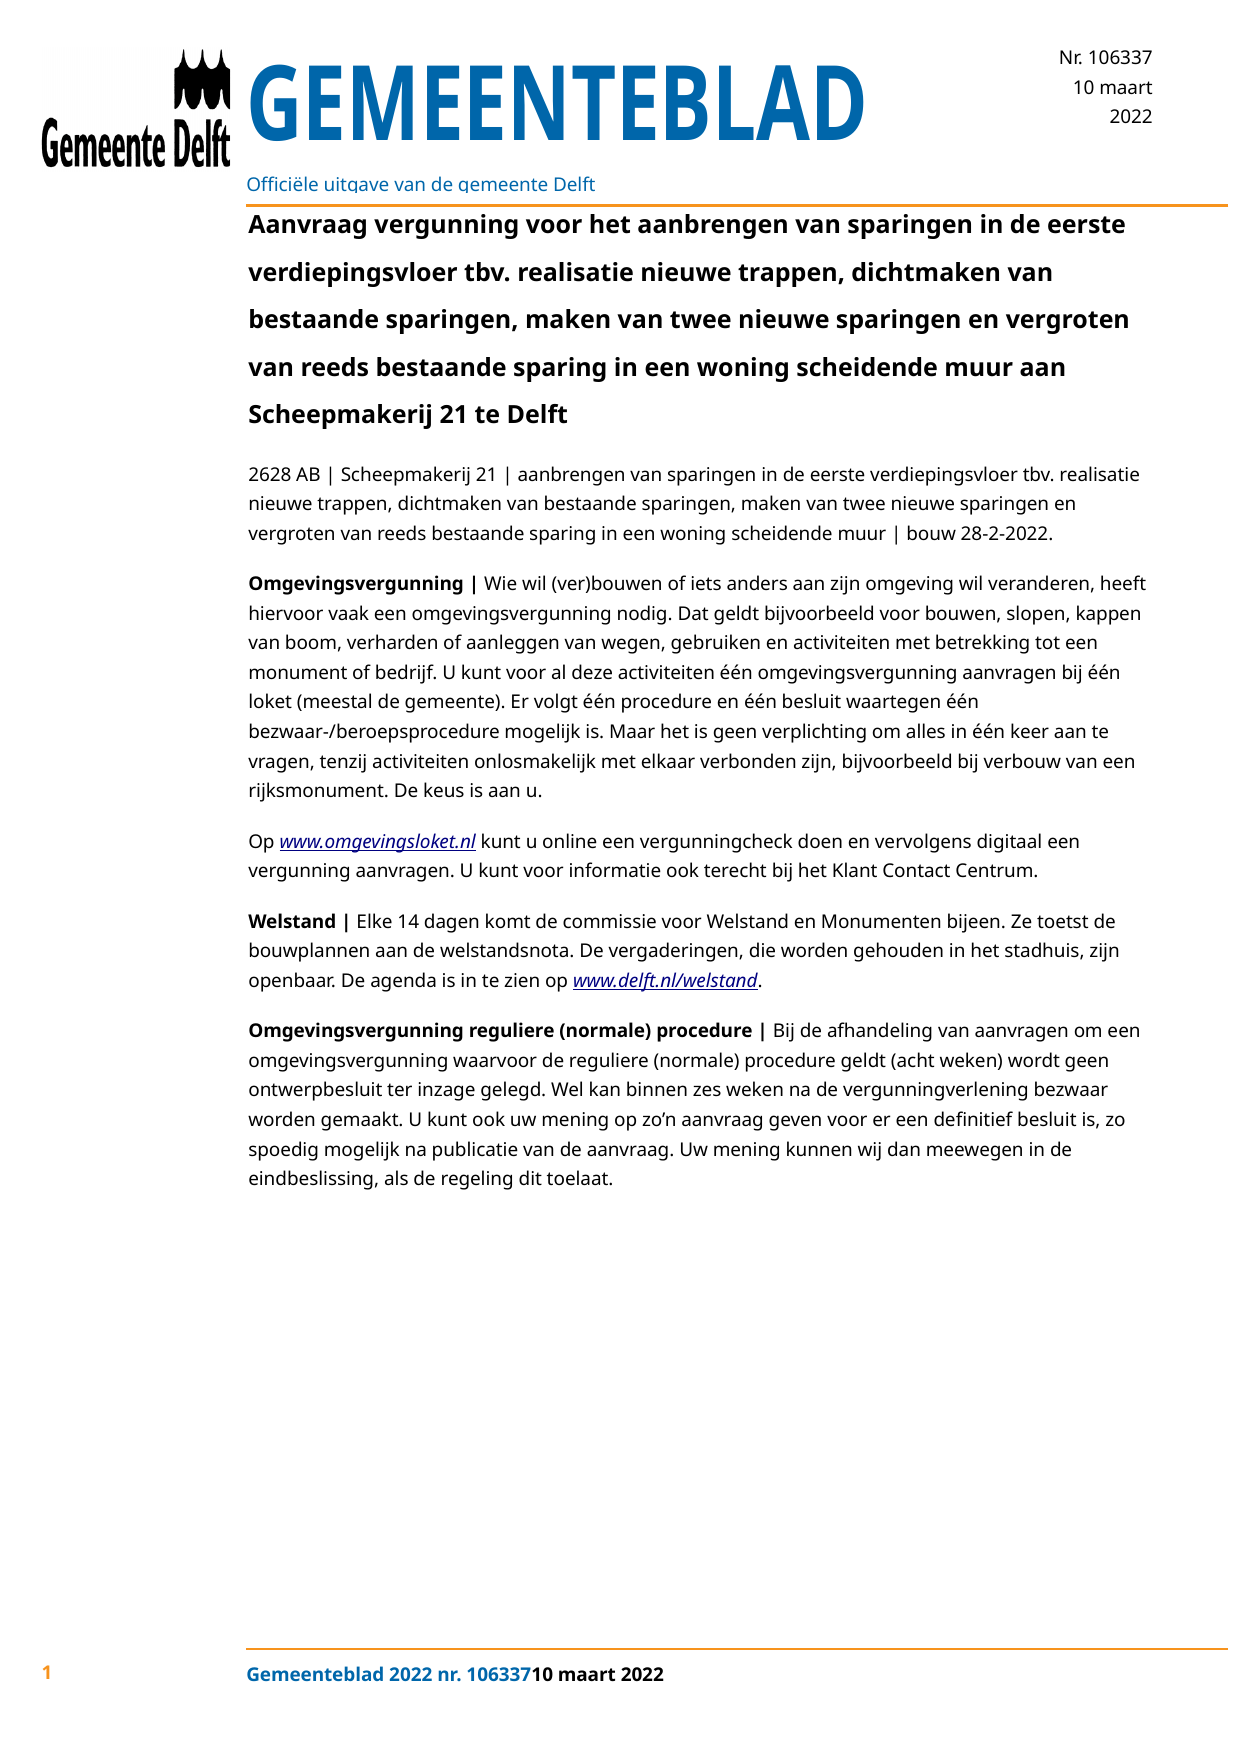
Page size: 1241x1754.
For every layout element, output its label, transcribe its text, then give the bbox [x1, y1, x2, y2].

text Op www.omgevingsloket.nl kunt u online een vergunningcheck doen en vervolgens digitaal een vergunning aanvragen. U kunt voor informatie ook terecht bij het Klant Contact Centrum. [248, 828, 1152, 883]
text 2628 AB | Scheepmakerij 21 | aanbrengen van sparingen in de eerste verdiepingsvloer tbv. realisatie nieuwe trappen, dichtmaken van bestaande sparingen, maken van twee nieuwe sparingen en vergroten van reeds bestaande sparing in een woning scheidende muur | bouw 28-2-2022. [248, 461, 1152, 546]
text Welstand | Elke 14 dagen komt de commissie voor Welstand en Monumenten bijeen. Ze toetst de bouwplannen aan de welstandsnota. De vergaderingen, die worden gehouden in het stadhuis, zijn openbaar. De agenda is in te zien op www.delft.nl/welstand. [248, 908, 1152, 993]
text Omgevingsvergunning reguliere (normale) procedure | Bij de afhandeling van aanvragen om een omgevingsvergunning waarvoor de reguliere (normale) procedure geldt (acht weken) wordt geen ontwerpbesluit ter inzage gelegd. Wel kan binnen zes weken na de vergunningverlening bezwaar worden gemaakt. U kunt ook uw mening op zo’n aanvraag geven voor er een definitief besluit is, zo spoedig mogelijk na publicatie van de aanvraag. Uw mening kunnen wij dan meewegen in de eindbeslissing, als de regeling dit toelaat. [248, 1017, 1152, 1191]
picture [41, 47, 231, 172]
text Omgevingsvergunning | Wie wil (ver)bouwen of iets anders aan zijn omgeving wil veranderen, heeft hiervoor vaak een omgevingsvergunning nodig. Dat geldt bijvoorbeeld voor bouwen, slopen, kappen van boom, verharden of aanleggen van wegen, gebruiken en activiteiten met betrekking tot een monument of bedrijf. U kunt voor al deze activiteiten één omgevingsvergunning aanvragen bij één loket (meestal de gemeente). Er volgt één procedure en één besluit waartegen één bezwaar-/beroepsprocedure mogelijk is. Maar het is geen verplichting om alles in één keer aan te vragen, tenzij activiteiten onlosmakelijk met elkaar verbonden zijn, bijvoorbeeld bij verbouw van een rijksmonument. De keus is aan u. [248, 570, 1152, 803]
text Aanvraag vergunning voor het aanbrengen van sparingen in de eerste verdiepingsvloer tbv. realisatie nieuwe trappen, dichtmaken van bestaande sparingen, maken van twee nieuwe sparingen en vergroten van reeds bestaande sparing in een woning scheidende muur aan Scheepmakerij 21 te Delft [248, 207, 1152, 431]
